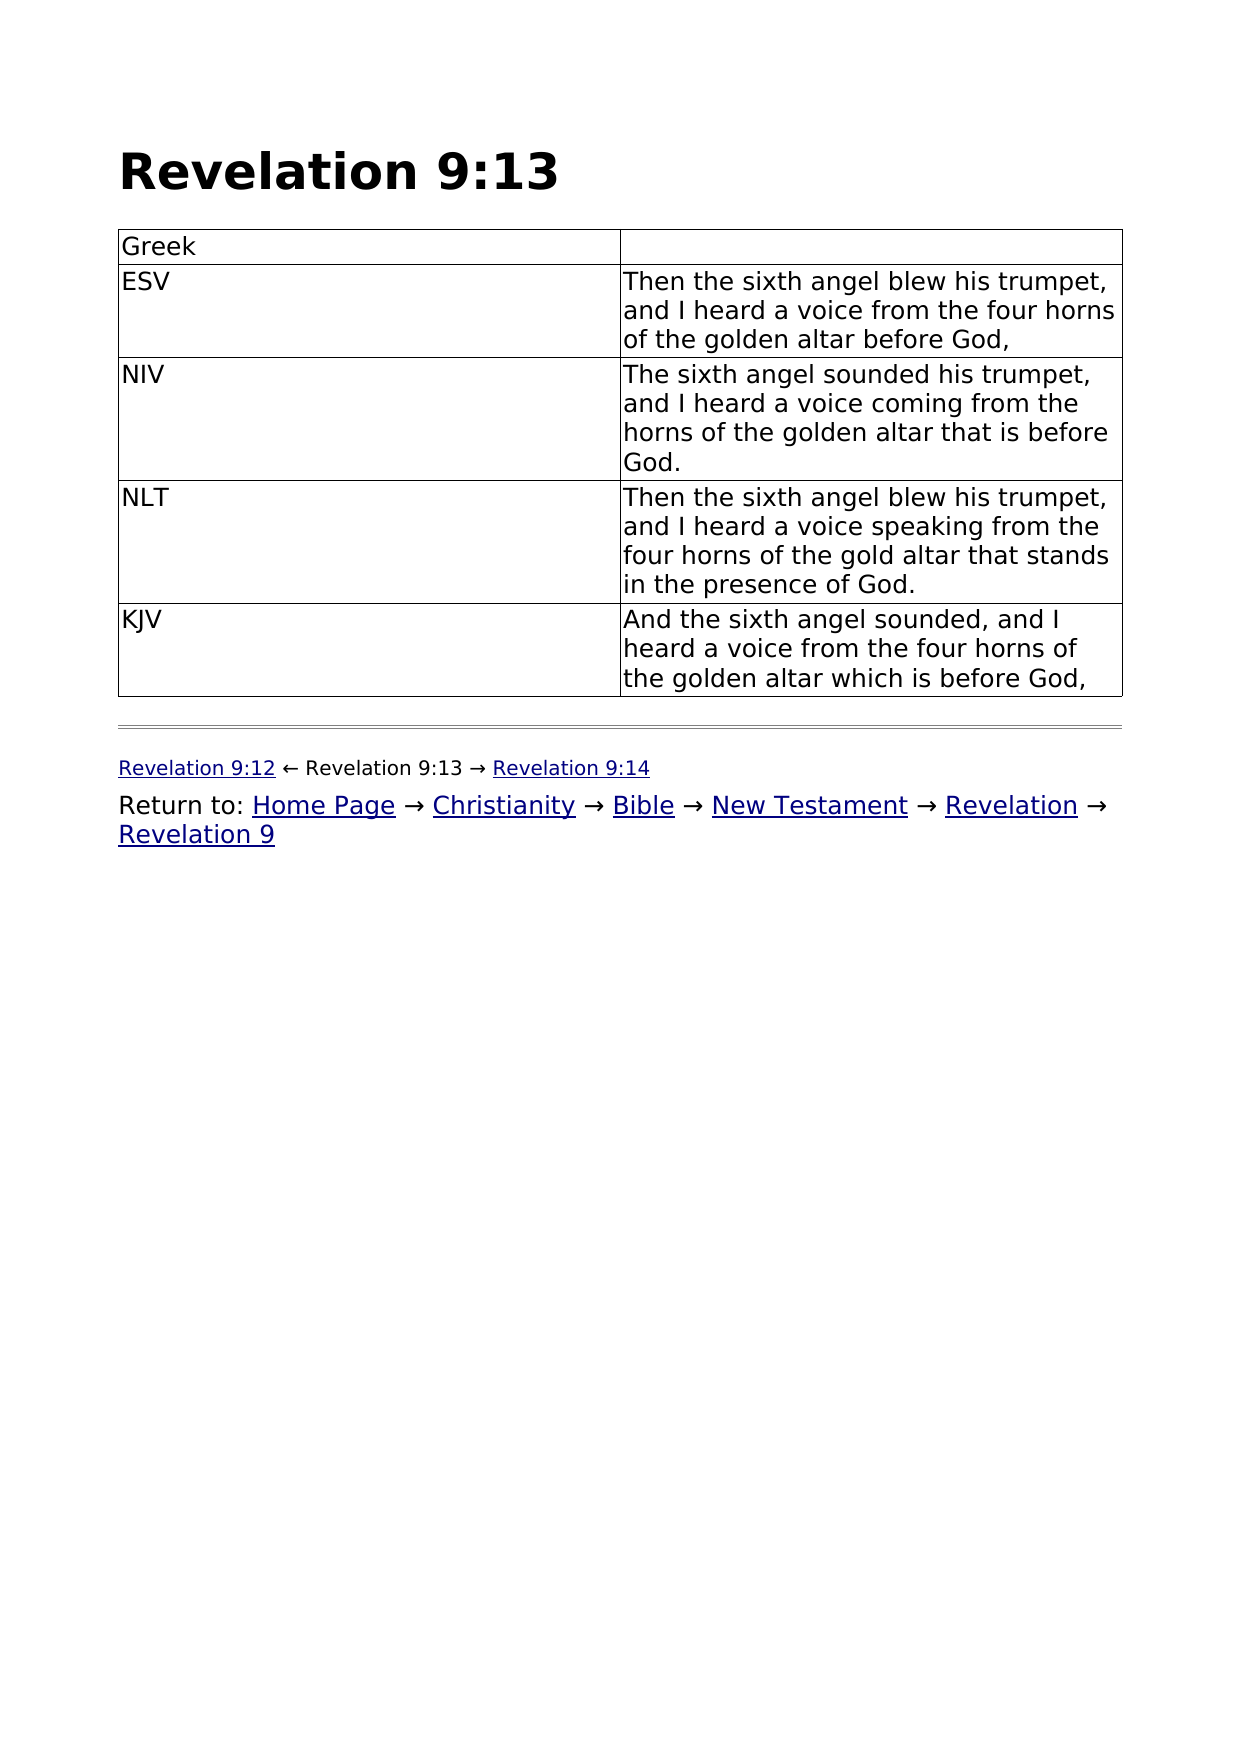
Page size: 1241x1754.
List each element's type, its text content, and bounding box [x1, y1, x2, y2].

table_cell The sixth angel sounded his trumpet, and I heard a voice coming from the horns of the golden altar that is before God. [621, 358, 1122, 480]
table_header [621, 230, 1122, 264]
table_cell NLT [119, 481, 620, 602]
table_cell ESV [119, 265, 620, 357]
table_cell Then the sixth angel blew his trumpet, and I heard a voice speaking from the four horns of the gold altar that stands in the presence of God. [621, 481, 1122, 602]
subtitle Revelation 9:13 [118, 143, 1122, 201]
table_header Greek [119, 230, 620, 264]
table_cell NIV [119, 358, 620, 480]
table_cell And the sixth angel sounded, and I heard a voice from the four horns of the golden altar which is before God, [621, 604, 1122, 696]
text Return to: Home Page → Christianity → Bible → New Testament → Revelation → Revelation 9 [118, 791, 1122, 849]
table_cell KJV [119, 604, 620, 696]
text Revelation 9:12 ← Revelation 9:13 → Revelation 9:14 [118, 757, 1122, 791]
table_cell Then the sixth angel blew his trumpet, and I heard a voice from the four horns of the golden altar before God, [621, 265, 1122, 357]
